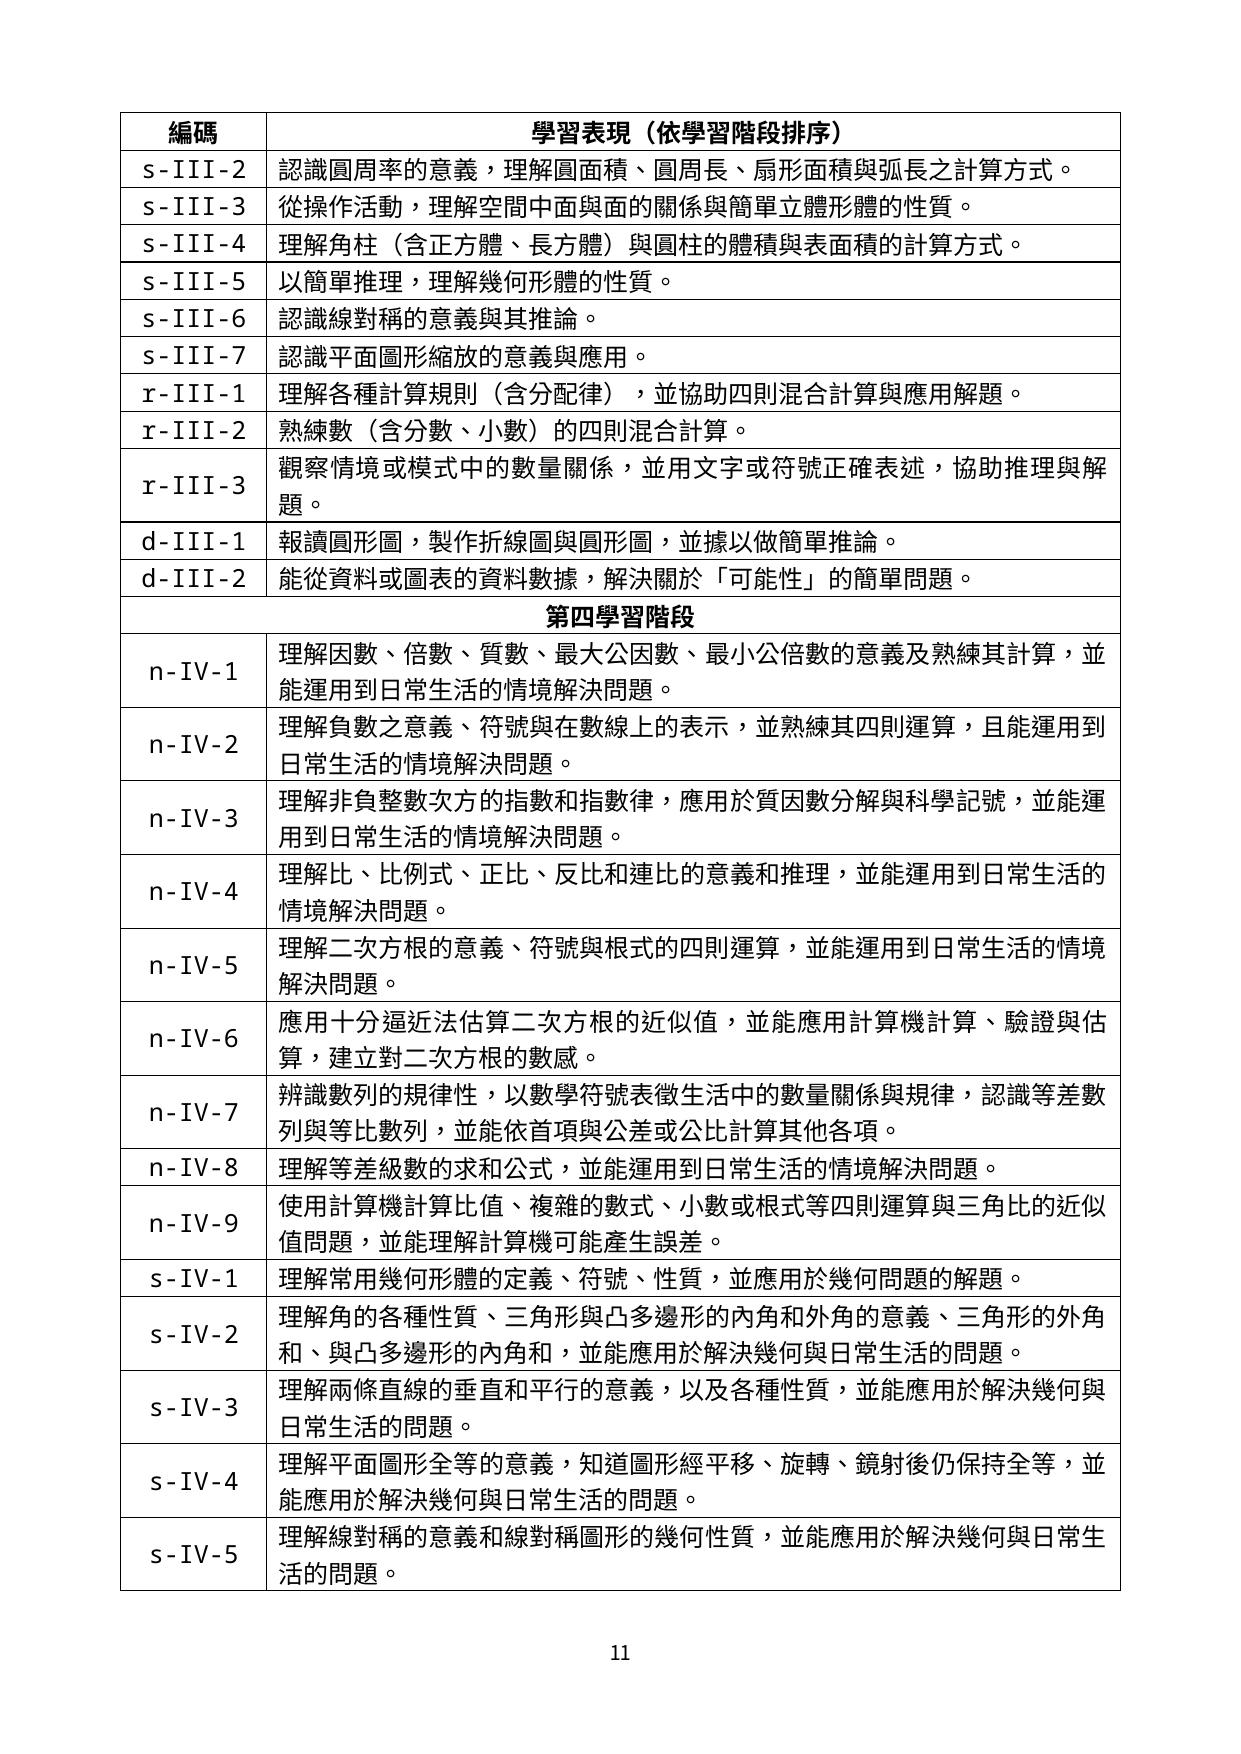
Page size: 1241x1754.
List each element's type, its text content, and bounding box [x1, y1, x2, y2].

table_cell r-III-2 [121, 412, 266, 448]
table_cell n-IV-9 [121, 1186, 266, 1259]
table_cell 理解常用幾何形體的定義、符號、性質，並應用於幾何問題的解題。 [267, 1260, 1120, 1296]
table_cell s-IV-3 [121, 1371, 266, 1443]
table_cell 認識圓周率的意義，理解圓面積、圓周長、扇形面積與弧長之計算方式。 [267, 151, 1120, 187]
table_cell 理解等差級數的求和公式，並能運用到日常生活的情境解決問題。 [267, 1149, 1120, 1185]
table_cell 第四學習階段 [121, 597, 1120, 633]
table_cell r-III-3 [121, 449, 266, 521]
table_cell s-III-3 [121, 188, 266, 224]
table_cell 理解角的各種性質、三角形與凸多邊形的內角和外角的意義、三角形的外角和、與凸多邊形的內角和，並能應用於解決幾何與日常生活的問題。 [267, 1297, 1120, 1370]
table_cell 觀察情境或模式中的數量關係，並用文字或符號正確表述，協助推理與解題。 [267, 449, 1120, 521]
table_cell 能從資料或圖表的資料數據，解決關於「可能性」的簡單問題。 [267, 560, 1120, 596]
table_cell s-III-4 [121, 225, 266, 261]
table_cell 理解兩條直線的垂直和平行的意義，以及各種性質，並能應用於解決幾何與日常生活的問題。 [267, 1371, 1120, 1443]
table_cell 認識平面圖形縮放的意義與應用。 [267, 337, 1120, 373]
table_cell s-IV-4 [121, 1444, 266, 1517]
table_cell 理解角柱（含正方體、長方體）與圓柱的體積與表面積的計算方式。 [267, 225, 1120, 261]
table_cell n-IV-2 [121, 708, 266, 780]
table_cell 理解非負整數次方的指數和指數律，應用於質因數分解與科學記號，並能運用到日常生活的情境解決問題。 [267, 781, 1120, 854]
table_cell 理解比、比例式、正比、反比和連比的意義和推理，並能運用到日常生活的情境解決問題。 [267, 855, 1120, 927]
table_cell s-IV-2 [121, 1297, 266, 1370]
table_cell n-IV-1 [121, 634, 266, 707]
table_cell 理解負數之意義、符號與在數線上的表示，並熟練其四則運算，且能運用到日常生活的情境解決問題。 [267, 708, 1120, 780]
table_header 編碼 [121, 113, 266, 149]
table_cell d-III-1 [121, 523, 266, 559]
table_cell r-III-1 [121, 374, 266, 411]
table_cell n-IV-6 [121, 1002, 266, 1074]
table_cell 報讀圓形圖，製作折線圖與圓形圖，並據以做簡單推論。 [267, 523, 1120, 559]
table_cell d-III-2 [121, 560, 266, 596]
table_cell s-III-2 [121, 151, 266, 187]
table_header 學習表現（依學習階段排序） [267, 113, 1120, 149]
table_cell n-IV-3 [121, 781, 266, 854]
table_cell 理解平面圖形全等的意義，知道圖形經平移、旋轉、鏡射後仍保持全等，並能應用於解決幾何與日常生活的問題。 [267, 1444, 1120, 1517]
table_cell 使用計算機計算比值、複雜的數式、小數或根式等四則運算與三角比的近似值問題，並能理解計算機可能產生誤差。 [267, 1186, 1120, 1259]
table_cell s-III-7 [121, 337, 266, 373]
table_cell n-IV-8 [121, 1149, 266, 1185]
table_cell s-IV-1 [121, 1260, 266, 1296]
table_cell 從操作活動，理解空間中面與面的關係與簡單立體形體的性質。 [267, 188, 1120, 224]
table_cell s-IV-5 [121, 1518, 266, 1590]
table_cell 理解各種計算規則（含分配律），並協助四則混合計算與應用解題。 [267, 374, 1120, 411]
table_cell 理解二次方根的意義、符號與根式的四則運算，並能運用到日常生活的情境解決問題。 [267, 929, 1120, 1001]
table_cell 認識線對稱的意義與其推論。 [267, 300, 1120, 336]
table_cell 熟練數（含分數、小數）的四則混合計算。 [267, 412, 1120, 448]
table_cell 以簡單推理，理解幾何形體的性質。 [267, 263, 1120, 299]
table_cell s-III-6 [121, 300, 266, 336]
table_cell n-IV-4 [121, 855, 266, 927]
table_cell n-IV-5 [121, 929, 266, 1001]
table_cell 理解因數、倍數、質數、最大公因數、最小公倍數的意義及熟練其計算，並能運用到日常生活的情境解決問題。 [267, 634, 1120, 707]
table_cell 辨識數列的規律性，以數學符號表徵生活中的數量關係與規律，認識等差數列與等比數列，並能依首項與公差或公比計算其他各項。 [267, 1076, 1120, 1148]
table_cell n-IV-7 [121, 1076, 266, 1148]
table_cell s-III-5 [121, 263, 266, 299]
table_cell 理解線對稱的意義和線對稱圖形的幾何性質，並能應用於解決幾何與日常生活的問題。 [267, 1518, 1120, 1590]
table_cell 應用十分逼近法估算二次方根的近似值，並能應用計算機計算、驗證與估算，建立對二次方根的數感。 [267, 1002, 1120, 1074]
